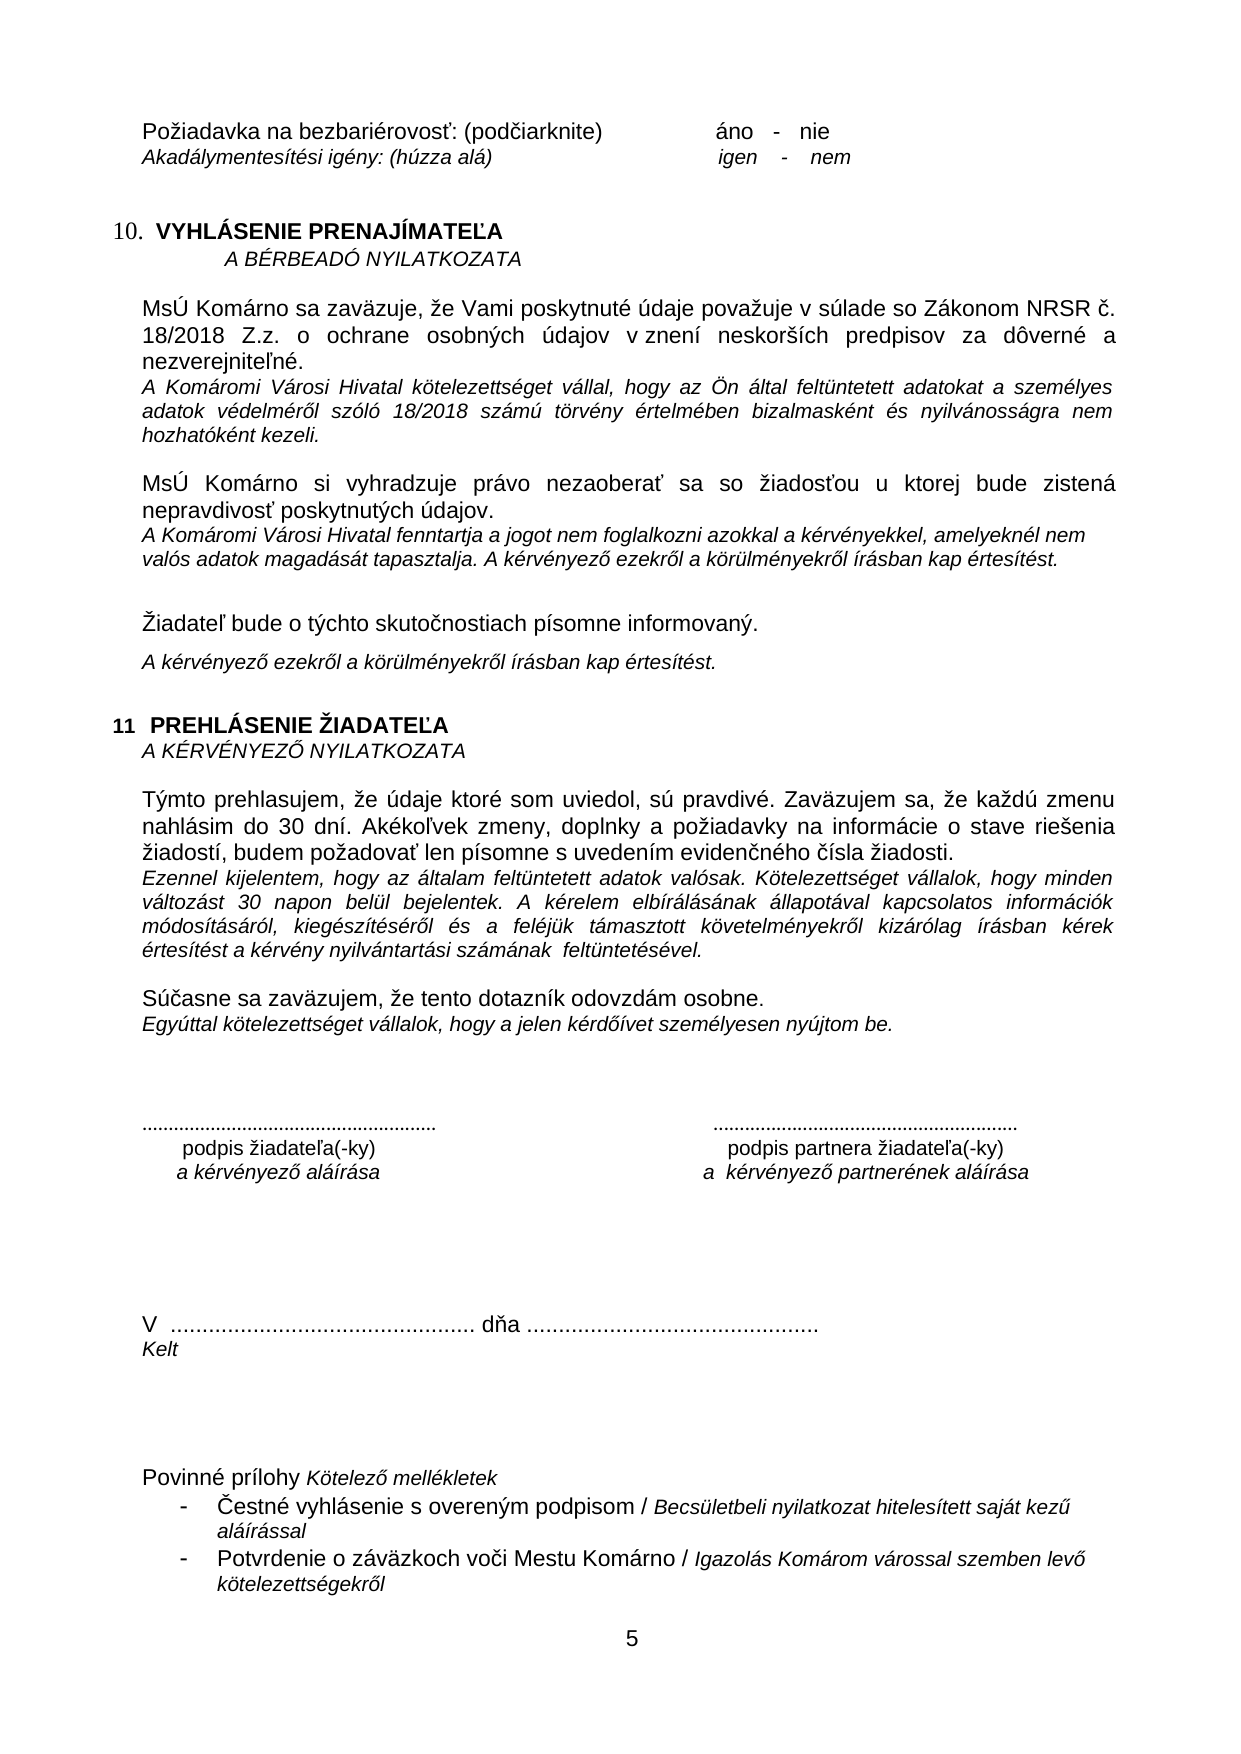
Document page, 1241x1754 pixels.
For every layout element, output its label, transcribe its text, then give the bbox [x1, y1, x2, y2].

text Akadálymentesítési igény: (húzza alá) igen - nem [142, 144, 1116, 168]
text podpis žiadateľa(-ky) podpis partnera žiadateľa(-ky) [142, 1136, 1116, 1160]
text Egyúttal kötelezettséget vállalok, hogy a jelen kérdőívet személyesen nyújtom be. [142, 1012, 1116, 1036]
list Čestné vyhlásenie s overeným podpisom / Becsületbeli nyilatkozat hitelesített saját kezű aláírással [179, 1491, 1116, 1543]
text Kelt [142, 1337, 1116, 1361]
list Vyhlásenie prenajímateľa [142, 216, 1116, 245]
text Súčasne sa zaväzujem, že tento dotazník odovzdám osobne. [142, 985, 1116, 1012]
text A kérvényező ezekről a körülményekről írásban kap értesítést. [142, 650, 1116, 674]
text Žiadateľ bude o týchto skutočnostiach písomne informovaný. [142, 610, 1116, 637]
text A Komáromi Városi Hivatal kötelezettséget vállal, hogy az Ön által feltüntetett adatokat a személyes adatok védelméről szóló 18/2018 számú törvény értelmében bizalmasként és nyilvánosságra nem hozhatóként kezeli. [142, 374, 1116, 446]
text Povinné prílohy Kötelező mellékletek [142, 1464, 1116, 1491]
text MsÚ Komárno sa zaväzuje, že Vami poskytnuté údaje považuje v súlade so Zákonom NRSR č. 18/2018 Z.z. o ochrane osobných údajov v znení neskorších predpisov za dôverné a nezverejniteľné. [142, 295, 1116, 374]
text Požiadavka na bezbariérovosť: (podčiarknite) áno - nie [142, 118, 1116, 144]
text A BÉRBEADÓ NYILATKOZATA [142, 245, 1116, 271]
text a kérvényező aláírása a kérvényező partnerének aláírása [142, 1160, 1116, 1184]
text Týmto prehlasujem, že údaje ktoré som uviedol, sú pravdivé. Zaväzujem sa, že každú zmenu nahlásim do 30 dní. Akékoľvek zmeny, doplnky a požiadavky na informácie o stave riešenia žiadostí, budem požadovať len písomne s uvedením evidenčného čísla žiadosti. [142, 786, 1116, 866]
text MsÚ Komárno si vyhradzuje právo nezaoberať sa so žiadosťou u ktorej bude zistená nepravdivosť poskytnutých údajov. [142, 470, 1116, 523]
text Ezennel kijelentem, hogy az általam feltüntetett adatok valósak. Kötelezettséget vállalok, hogy minden változást 30 napon belül bejelentek. A kérelem elbírálásának állapotával kapcsolatos információk módosításáról, kiegészítéséről és a feléjük támasztott követelményekről kizárólag írásban kérek értesítést a kérvény nyilvántartási számának feltüntetésével. [142, 866, 1116, 961]
text ........................................................ .......................................................... [142, 1110, 1116, 1136]
list Prehlásenie žiadateľa [142, 712, 1116, 738]
text V ................................................ dňa .............................................. [142, 1311, 1116, 1337]
text A KÉRVÉNYEZŐ NYILATKOZATA [142, 738, 1116, 762]
list Potvrdenie o záväzkoch voči Mestu Komárno / Igazolás Komárom várossal szemben levő kötelezettségekről [179, 1543, 1116, 1625]
text A Komáromi Városi Hivatal fenntartja a jogot nem foglalkozni azokkal a kérvényekkel, amelyeknél nem valós adatok magadását tapasztalja. A kérvényező ezekről a körülményekről írásban kap értesítést. [142, 523, 1116, 571]
